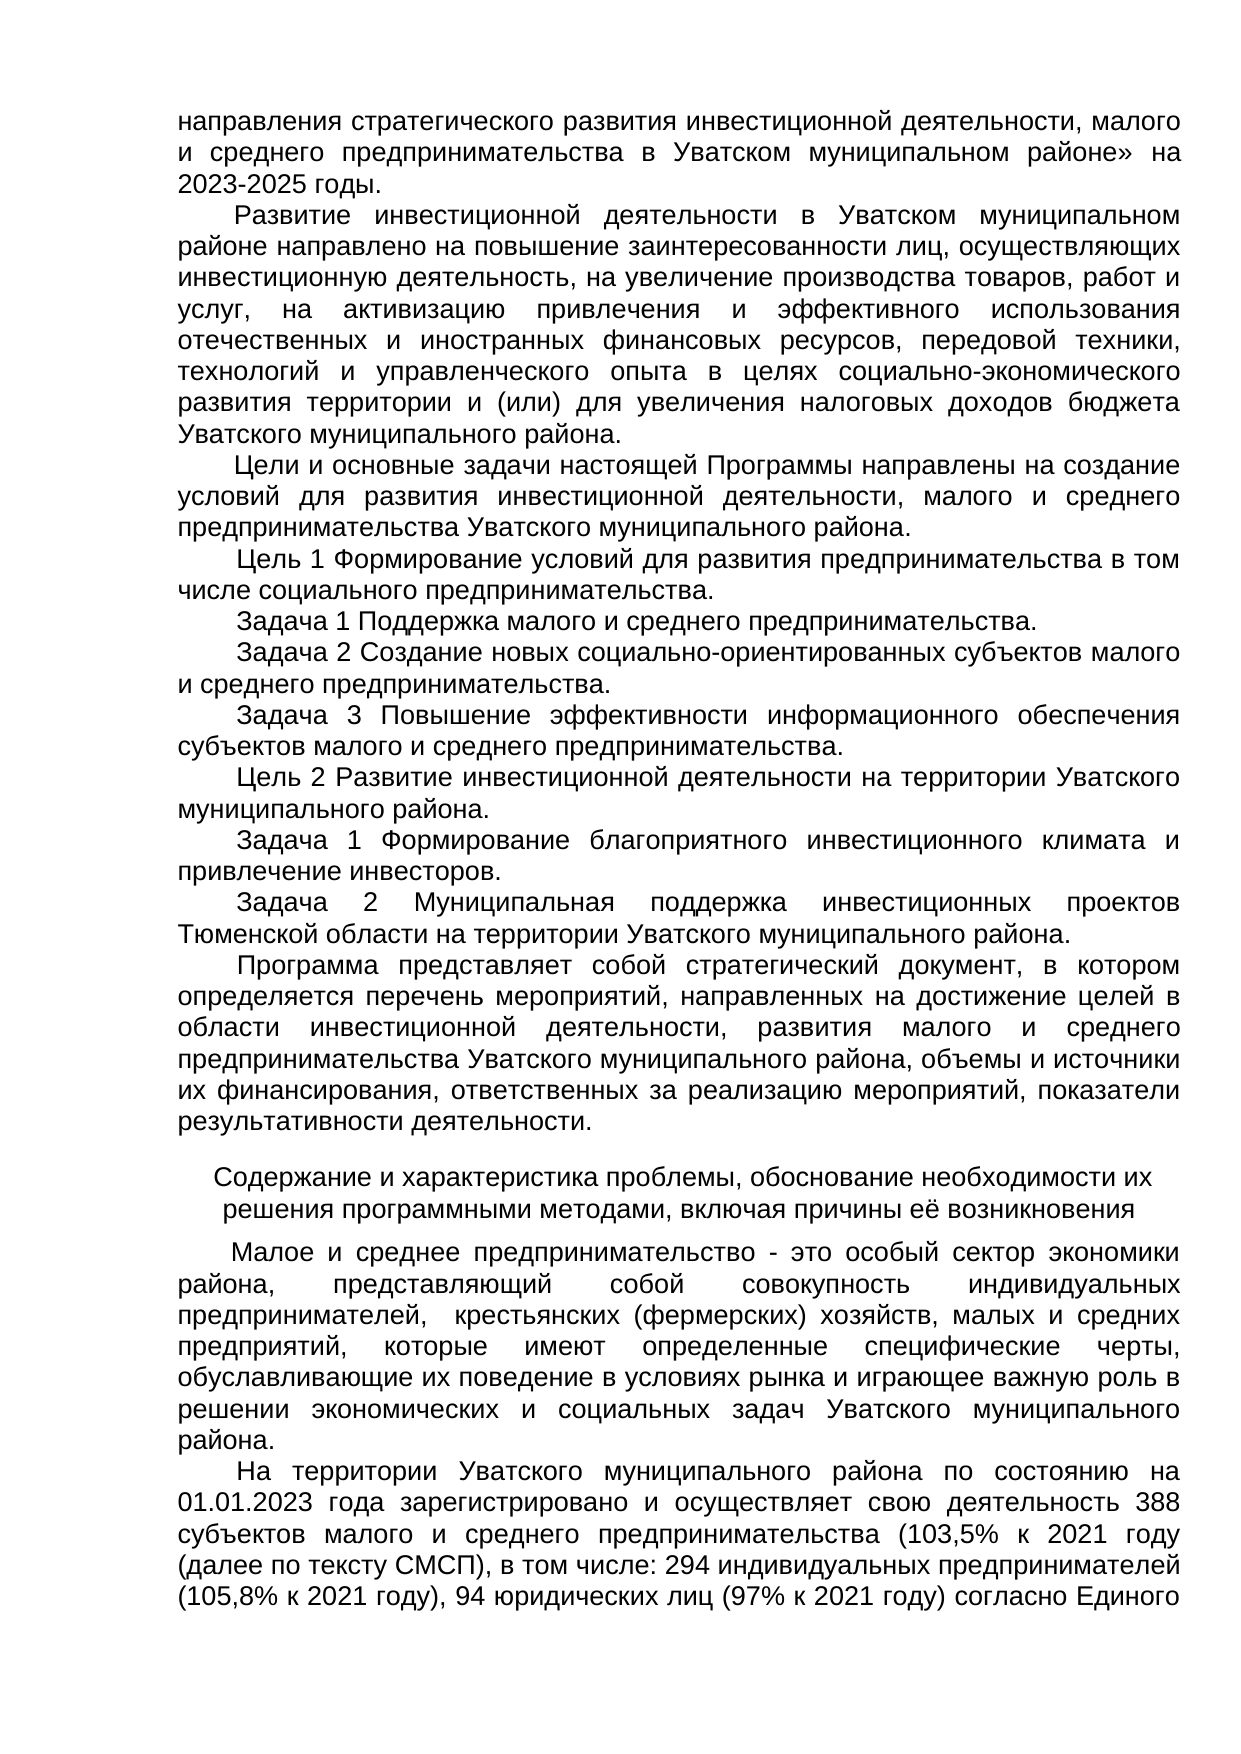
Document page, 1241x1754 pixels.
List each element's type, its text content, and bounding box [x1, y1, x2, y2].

text Цель 2 Развитие инвестиционной деятельности на территории Уватского муниципального района. [177, 761, 1181, 824]
text Малое и среднее предпринимательство - это особый сектор экономики района, представляющий собой совокупность индивидуальных предпринимателей, крестьянских (фермерских) хозяйств, малых и средних предприятий, которые имеют определенные специфические черты, обуславливающие их поведение в условиях рынка и играющее важную роль в решении экономических и социальных задач Уватского муниципального района. [177, 1236, 1181, 1455]
text Задача 1 Поддержка малого и среднего предпринимательства. [177, 605, 1181, 636]
text Развитие инвестиционной деятельности в Уватском муниципальном районе направлено на повышение заинтересованности лиц, осуществляющих инвестиционную деятельность, на увеличение производства товаров, работ и услуг, на активизацию привлечения и эффективного использования отечественных и иностранных финансовых ресурсов, передовой техники, технологий и управленческого опыта в целях социально-экономического развития территории и (или) для увеличения налоговых доходов бюджета Уватского муниципального района. [177, 199, 1181, 449]
text Содержание и характеристика проблемы, обоснование необходимости их решения программными методами, включая причины её возникновения [177, 1161, 1181, 1224]
text Задача 1 Формирование благоприятного инвестиционного климата и привлечение инвесторов. [177, 824, 1181, 886]
text Программа представляет собой стратегический документ, в котором определяется перечень мероприятий, направленных на достижение целей в области инвестиционной деятельности, развития малого и среднего предпринимательства Уватского муниципального района, объемы и источники их финансирования, ответственных за реализацию мероприятий, показатели результативности деятельности. [177, 949, 1181, 1136]
text Задача 3 Повышение эффективности информационного обеспечения субъектов малого и среднего предпринимательства. [177, 699, 1181, 761]
text направления стратегического развития инвестиционной деятельности, малого и среднего предпринимательства в Уватском муниципальном районе» на 2023-2025 годы. [177, 105, 1181, 199]
text На территории Уватского муниципального района по состоянию на 01.01.2023 года зарегистрировано и осуществляет свою деятельность 388 субъектов малого и среднего предпринимательства (103,5% к 2021 году (далее по тексту СМСП), в том числе: 294 индивидуальных предпринимателей (105,8% к 2021 году), 94 юридических лиц (97% к 2021 году) согласно Единого [177, 1455, 1181, 1611]
text Цели и основные задачи настоящей Программы направлены на создание условий для развития инвестиционной деятельности, малого и среднего предпринимательства Уватского муниципального района. [177, 449, 1181, 543]
text Задача 2 Создание новых социально-ориентированных субъектов малого и среднего предпринимательства. [177, 636, 1181, 699]
text Цель 1 Формирование условий для развития предпринимательства в том числе социального предпринимательства. [177, 543, 1181, 605]
text Задача 2 Муниципальная поддержка инвестиционных проектов Тюменской области на территории Уватского муниципального района. [177, 886, 1181, 949]
